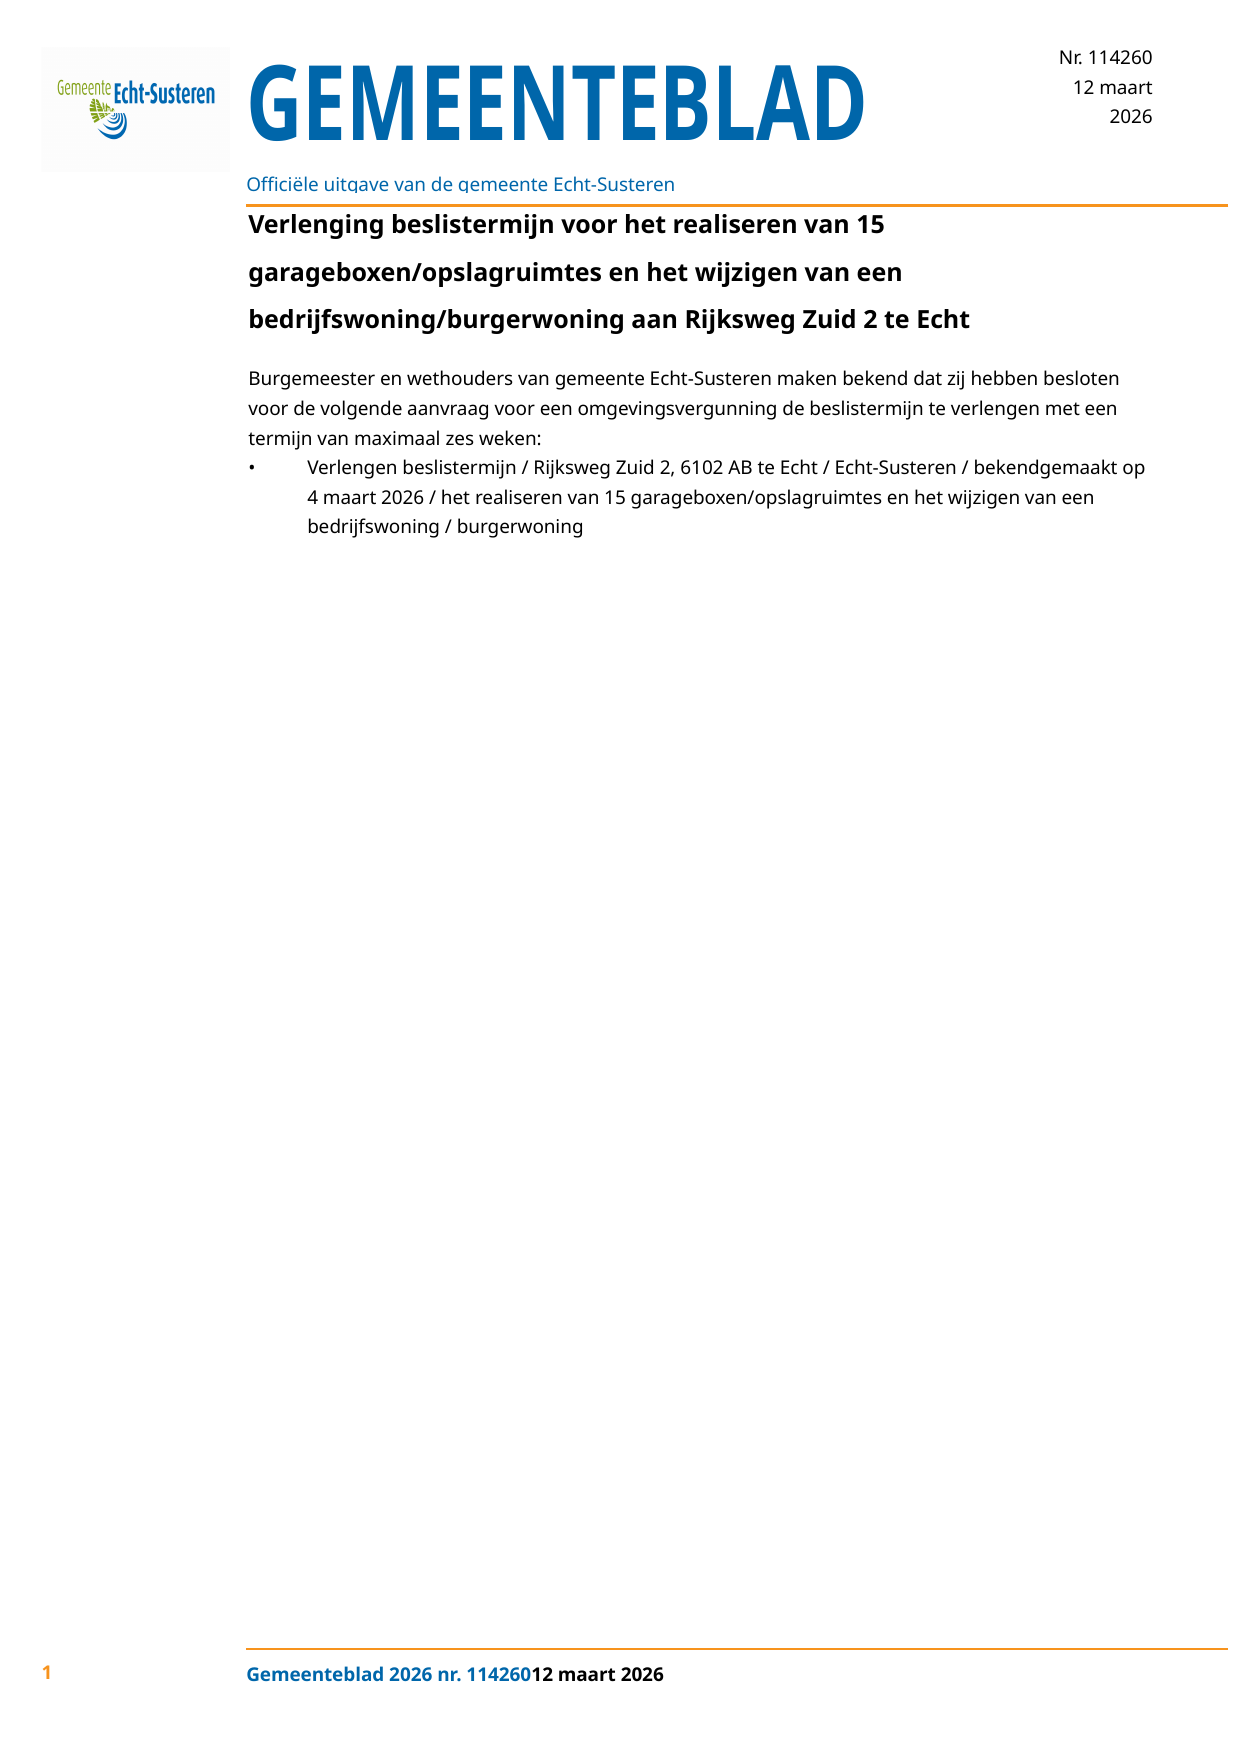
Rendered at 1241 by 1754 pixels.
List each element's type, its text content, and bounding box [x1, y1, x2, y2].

text Burgemeester en wethouders van gemeente Echt-Susteren maken bekend dat zij hebben besloten voor de volgende aanvraag voor een omgevingsvergunning de beslistermijn te verlengen met een termijn van maximaal zes weken: [248, 366, 1152, 450]
list Verlengen beslistermijn / Rijksweg Zuid 2, 6102 AB te Echt / Echt-Susteren / bekendgemaakt op 4 maart 2026 / het realiseren van 15 garageboxen/opslagruimtes en het wijzigen van een bedrijfswoning / burgerwoning [248, 454, 1152, 539]
text Verlenging beslistermijn voor het realiseren van 15 garageboxen/opslagruimtes en het wijzigen van een bedrijfswoning/burgerwoning aan Rijksweg Zuid 2 te Echt [248, 207, 1152, 336]
picture [41, 47, 231, 172]
